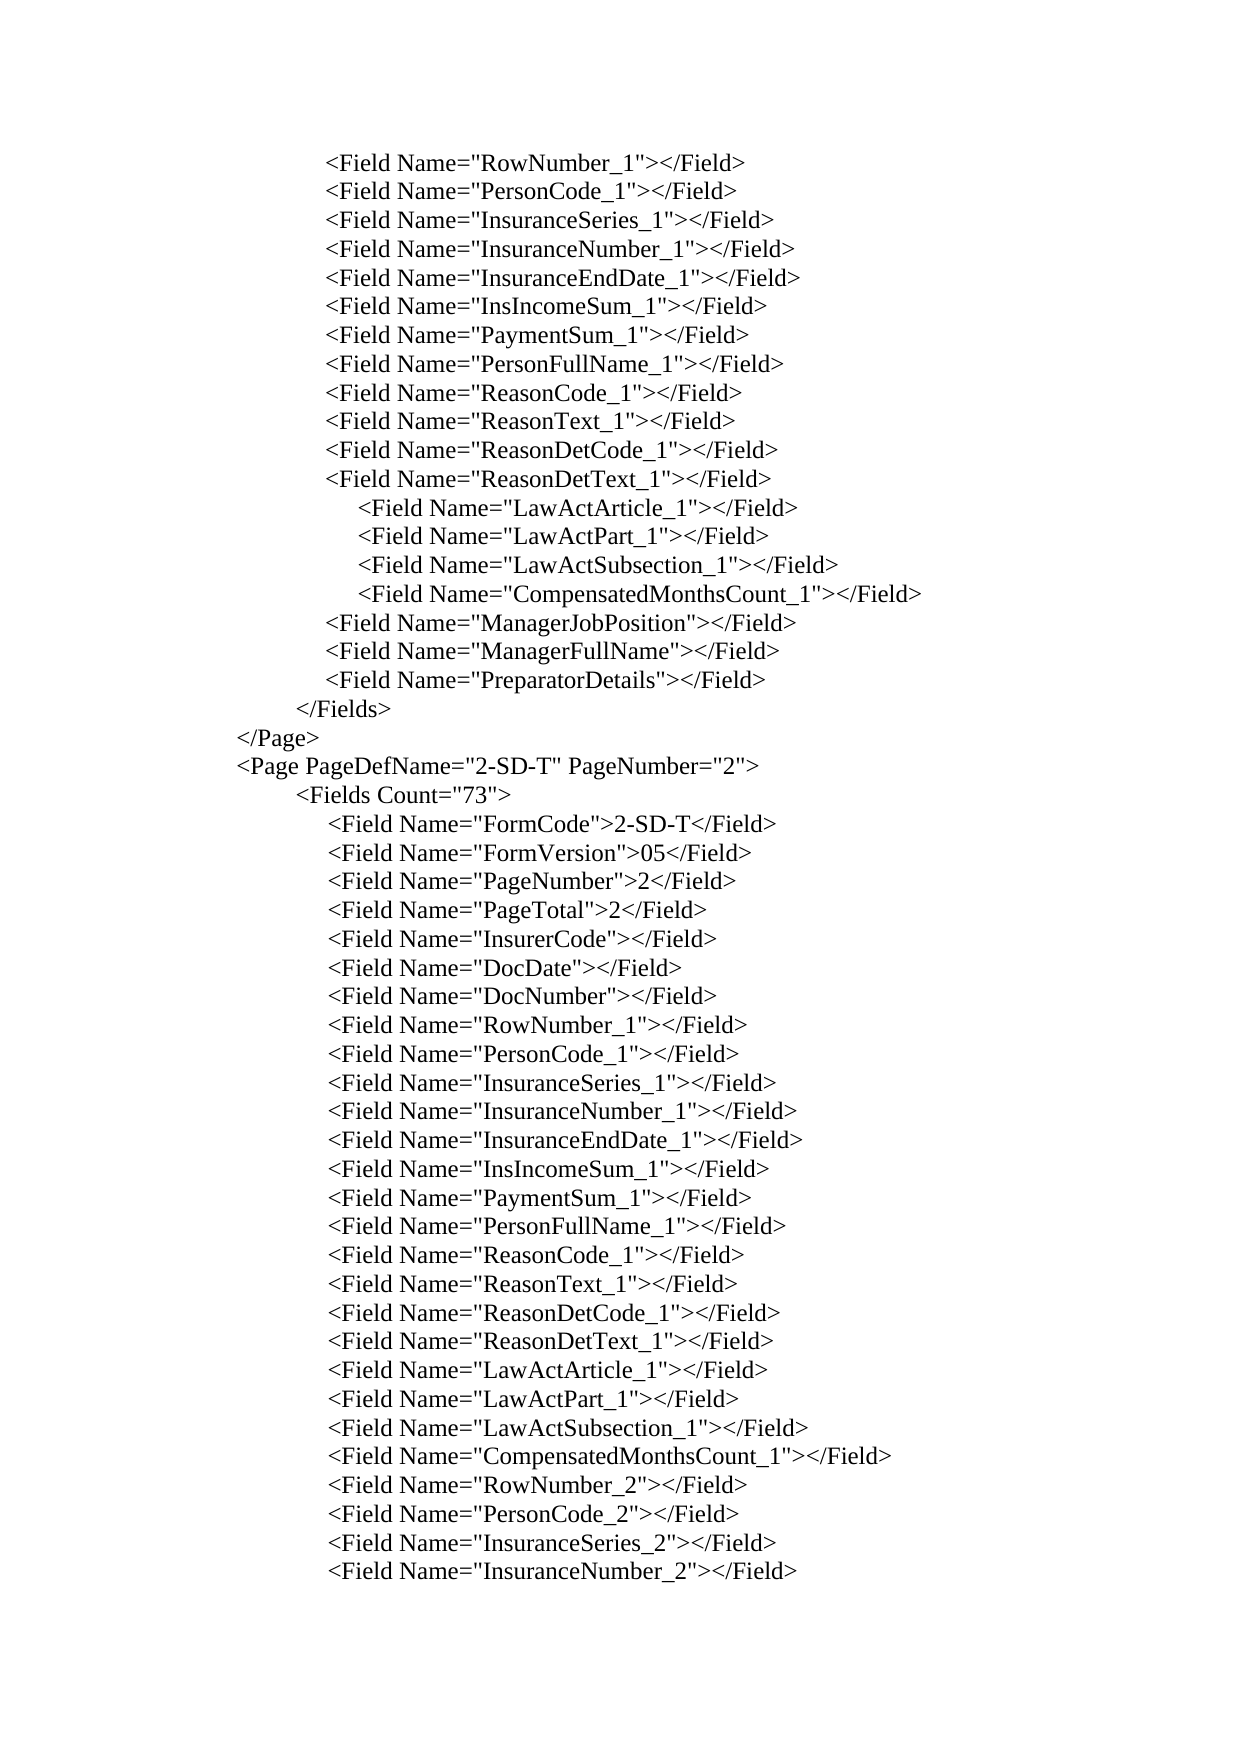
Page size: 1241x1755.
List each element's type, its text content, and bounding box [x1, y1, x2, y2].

text <Field Name="PersonFullName_1"></Field> [327, 1211, 1122, 1240]
text <Field Name="PersonFullName_1"></Field> [177, 349, 1122, 378]
text <Field Name="LawActSubsection_1"></Field> [327, 1413, 1122, 1441]
text <Field Name="RowNumber_2"></Field> [327, 1470, 1122, 1499]
text <Field Name="LawActArticle_1"></Field> [327, 1355, 1122, 1384]
text <Field Name="InsuranceEndDate_1"></Field> [327, 1125, 1122, 1154]
text <Field Name="InsIncomeSum_1"></Field> [327, 1154, 1122, 1183]
text <Field Name="InsuranceSeries_1"></Field> [177, 205, 1122, 234]
text <Field Name="ManagerJobPosition"></Field> [177, 608, 1122, 636]
text <Field Name="LawActPart_1"></Field> [327, 1384, 1122, 1413]
text <Field Name="LawActSubsection_1"></Field> [177, 550, 1122, 579]
text <Field Name="InsuranceEndDate_1"></Field> [177, 263, 1122, 291]
text <Field Name="ReasonText_1"></Field> [327, 1269, 1122, 1298]
text <Field Name="InsuranceNumber_1"></Field> [327, 1096, 1122, 1125]
text <Field Name="InsuranceNumber_1"></Field> [177, 234, 1122, 263]
text <Field Name="PersonCode_1"></Field> [327, 1039, 1122, 1068]
text <Field Name="PaymentSum_1"></Field> [177, 320, 1122, 349]
text <Field Name="FormCode">2-SD-T</Field> [177, 809, 1122, 838]
text <Field Name="FormVersion">05</Field> [177, 838, 1122, 866]
text <Field Name="ReasonDetCode_1"></Field> [177, 435, 1122, 464]
text <Field Name="DocNumber"></Field> [327, 981, 1122, 1010]
text <Field Name="DocDate"></Field> [327, 953, 1122, 981]
text <Field Name="InsuranceSeries_2"></Field> [327, 1528, 1122, 1556]
text <Field Name="RowNumber_1"></Field> [177, 148, 1122, 176]
text <Field Name="PaymentSum_1"></Field> [327, 1183, 1122, 1211]
text <Page PageDefName="2-SD-T" PageNumber="2"> [177, 751, 1122, 780]
text <Field Name="ReasonDetText_1"></Field> [327, 1326, 1122, 1355]
text <Field Name="PageNumber">2</Field> [177, 866, 1122, 895]
text <Field Name="ReasonDetCode_1"></Field> [327, 1298, 1122, 1326]
text <Field Name="InsuranceNumber_2"></Field> [327, 1556, 1122, 1585]
text </Page> [177, 723, 1122, 751]
text <Field Name="ReasonCode_1"></Field> [327, 1240, 1122, 1269]
text <Field Name="InsIncomeSum_1"></Field> [177, 291, 1122, 320]
text <Field Name="PageTotal">2</Field> [177, 895, 1122, 924]
text <Field Name="PersonCode_2"></Field> [327, 1499, 1122, 1528]
text <Field Name="ManagerFullName"></Field> [177, 636, 1122, 665]
text <Field Name="LawActPart_1"></Field> [177, 521, 1122, 550]
text <Field Name="ReasonText_1"></Field> [177, 406, 1122, 435]
text <Field Name="RowNumber_1"></Field> [327, 1010, 1122, 1039]
text <Field Name="InsurerCode"></Field> [327, 924, 1122, 953]
text </Fields> [177, 694, 1122, 723]
text <Field Name="InsuranceSeries_1"></Field> [327, 1068, 1122, 1096]
text <Field Name="LawActArticle_1"></Field> [177, 493, 1122, 521]
text <Field Name="ReasonCode_1"></Field> [177, 378, 1122, 406]
text <Field Name="PersonCode_1"></Field> [177, 176, 1122, 205]
text <Field Name="ReasonDetText_1"></Field> [177, 464, 1122, 493]
text <Field Name="PreparatorDetails"></Field> [177, 665, 1122, 694]
text <Fields Count="73"> [177, 780, 1122, 809]
text <Field Name="CompensatedMonthsCount_1"></Field> [177, 579, 1122, 608]
text <Field Name="CompensatedMonthsCount_1"></Field> [327, 1441, 1122, 1470]
